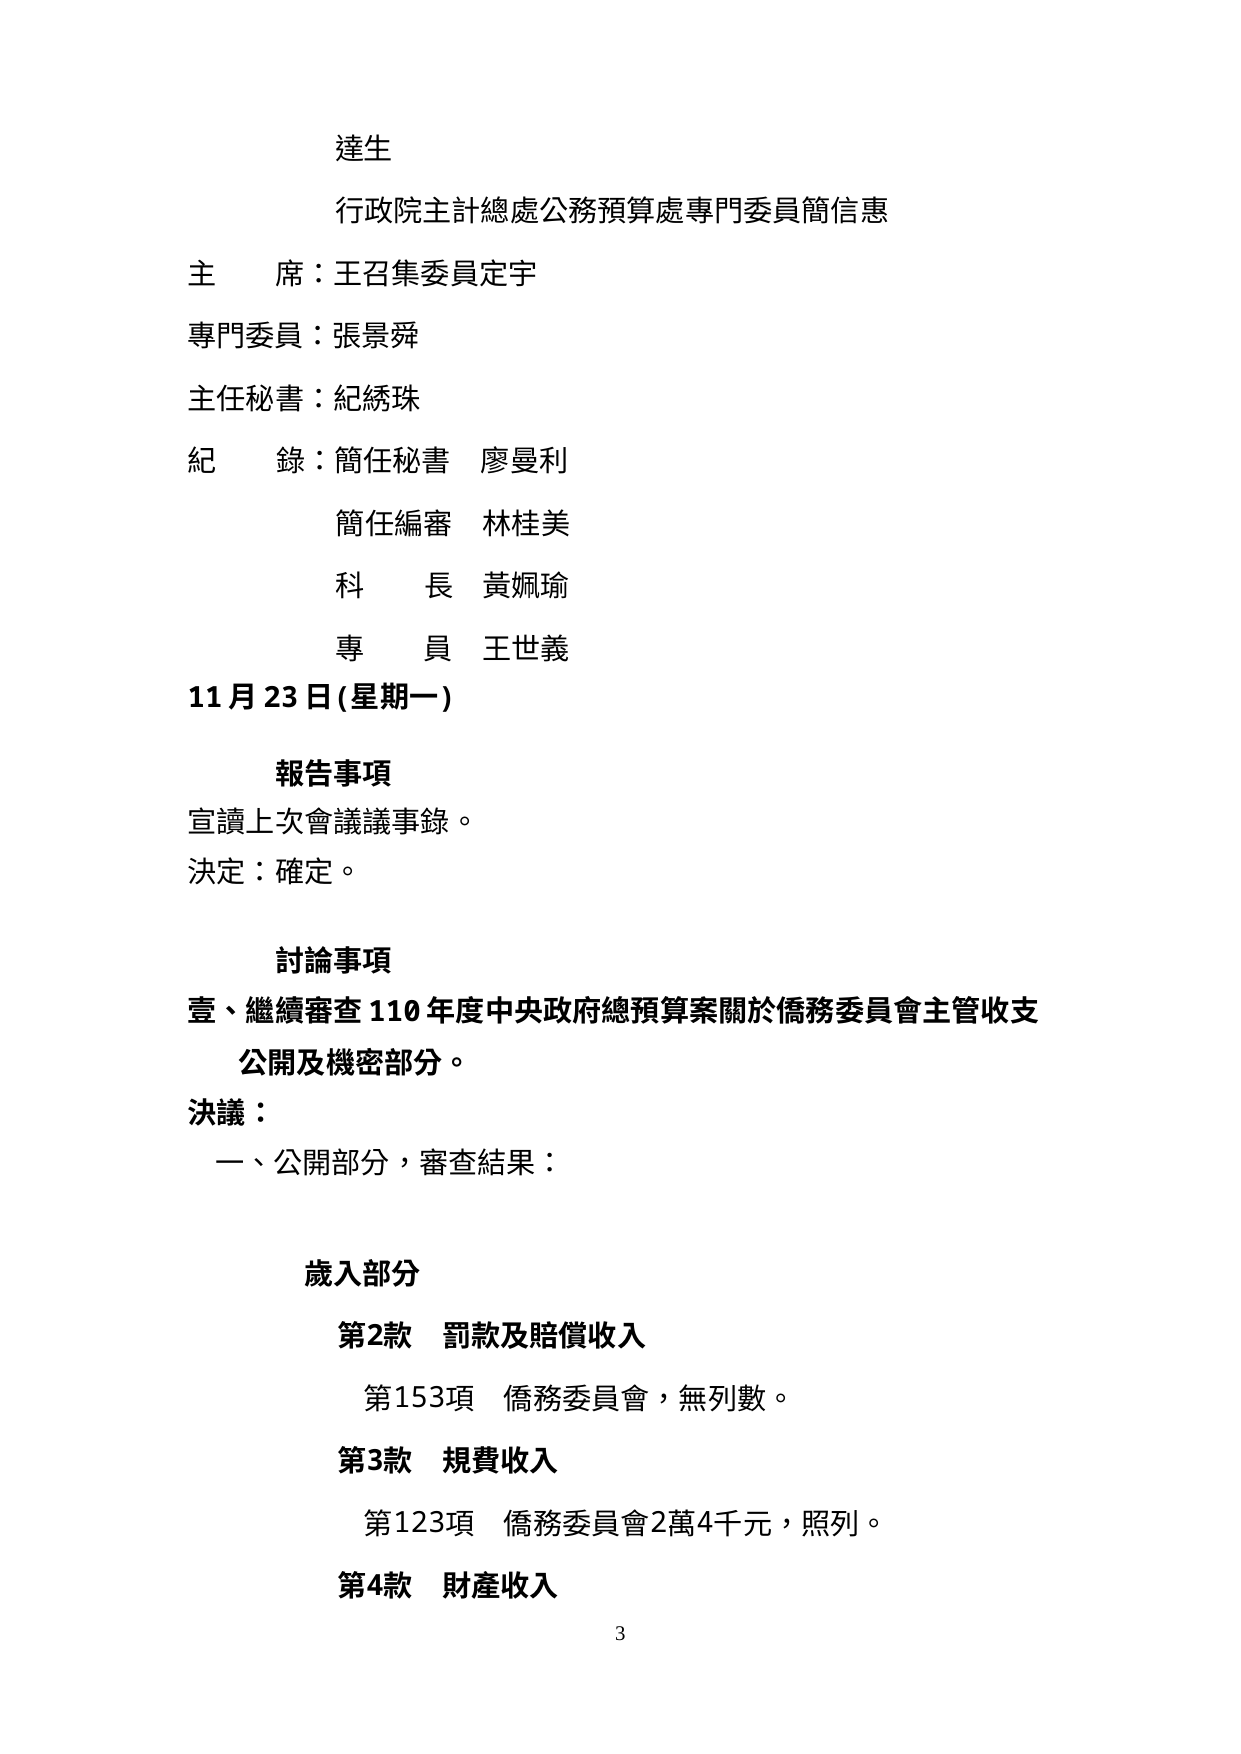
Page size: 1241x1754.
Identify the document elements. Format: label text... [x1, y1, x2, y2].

text 決議： [187, 1084, 1053, 1134]
text 簡任編審 林桂美 [187, 480, 1053, 542]
text 壹、繼續審查110年度中央政府總預算案關於僑務委員會主管收支公開及機密部分。 [187, 980, 1053, 1084]
text 宣讀上次會議議事錄。 [187, 792, 1053, 842]
text 第4款 財產收入 [322, 1542, 1053, 1605]
text 第2款 罰款及賠償收入 [322, 1292, 1053, 1355]
text 專門委員：張景舜 [187, 292, 1053, 355]
text 一、公開部分，審查結果： [215, 1134, 1053, 1184]
text 討論事項 [275, 917, 1053, 980]
text 行政院主計總處公務預算處專門委員簡信惠 [335, 167, 1053, 230]
text 紀 錄：簡任秘書 廖曼利 [187, 417, 1053, 480]
text 第123項 僑務委員會2萬4千元，照列。 [364, 1480, 1053, 1542]
text 主任秘書：紀綉珠 [187, 355, 1053, 417]
text 第153項 僑務委員會，無列數。 [364, 1355, 1053, 1417]
text 達生 [335, 105, 1053, 167]
text 主 席：王召集委員定宇 [187, 230, 1053, 292]
text 歲入部分 [187, 1230, 1053, 1292]
text 第3款 規費收入 [322, 1417, 1053, 1480]
text 報告事項 [275, 730, 1053, 792]
text 科 長 黃姵瑜 [187, 542, 1053, 605]
text 11月23日(星期一) [187, 667, 1053, 717]
text 決定：確定。 [187, 842, 1053, 892]
text 專 員 王世義 [187, 605, 1053, 667]
